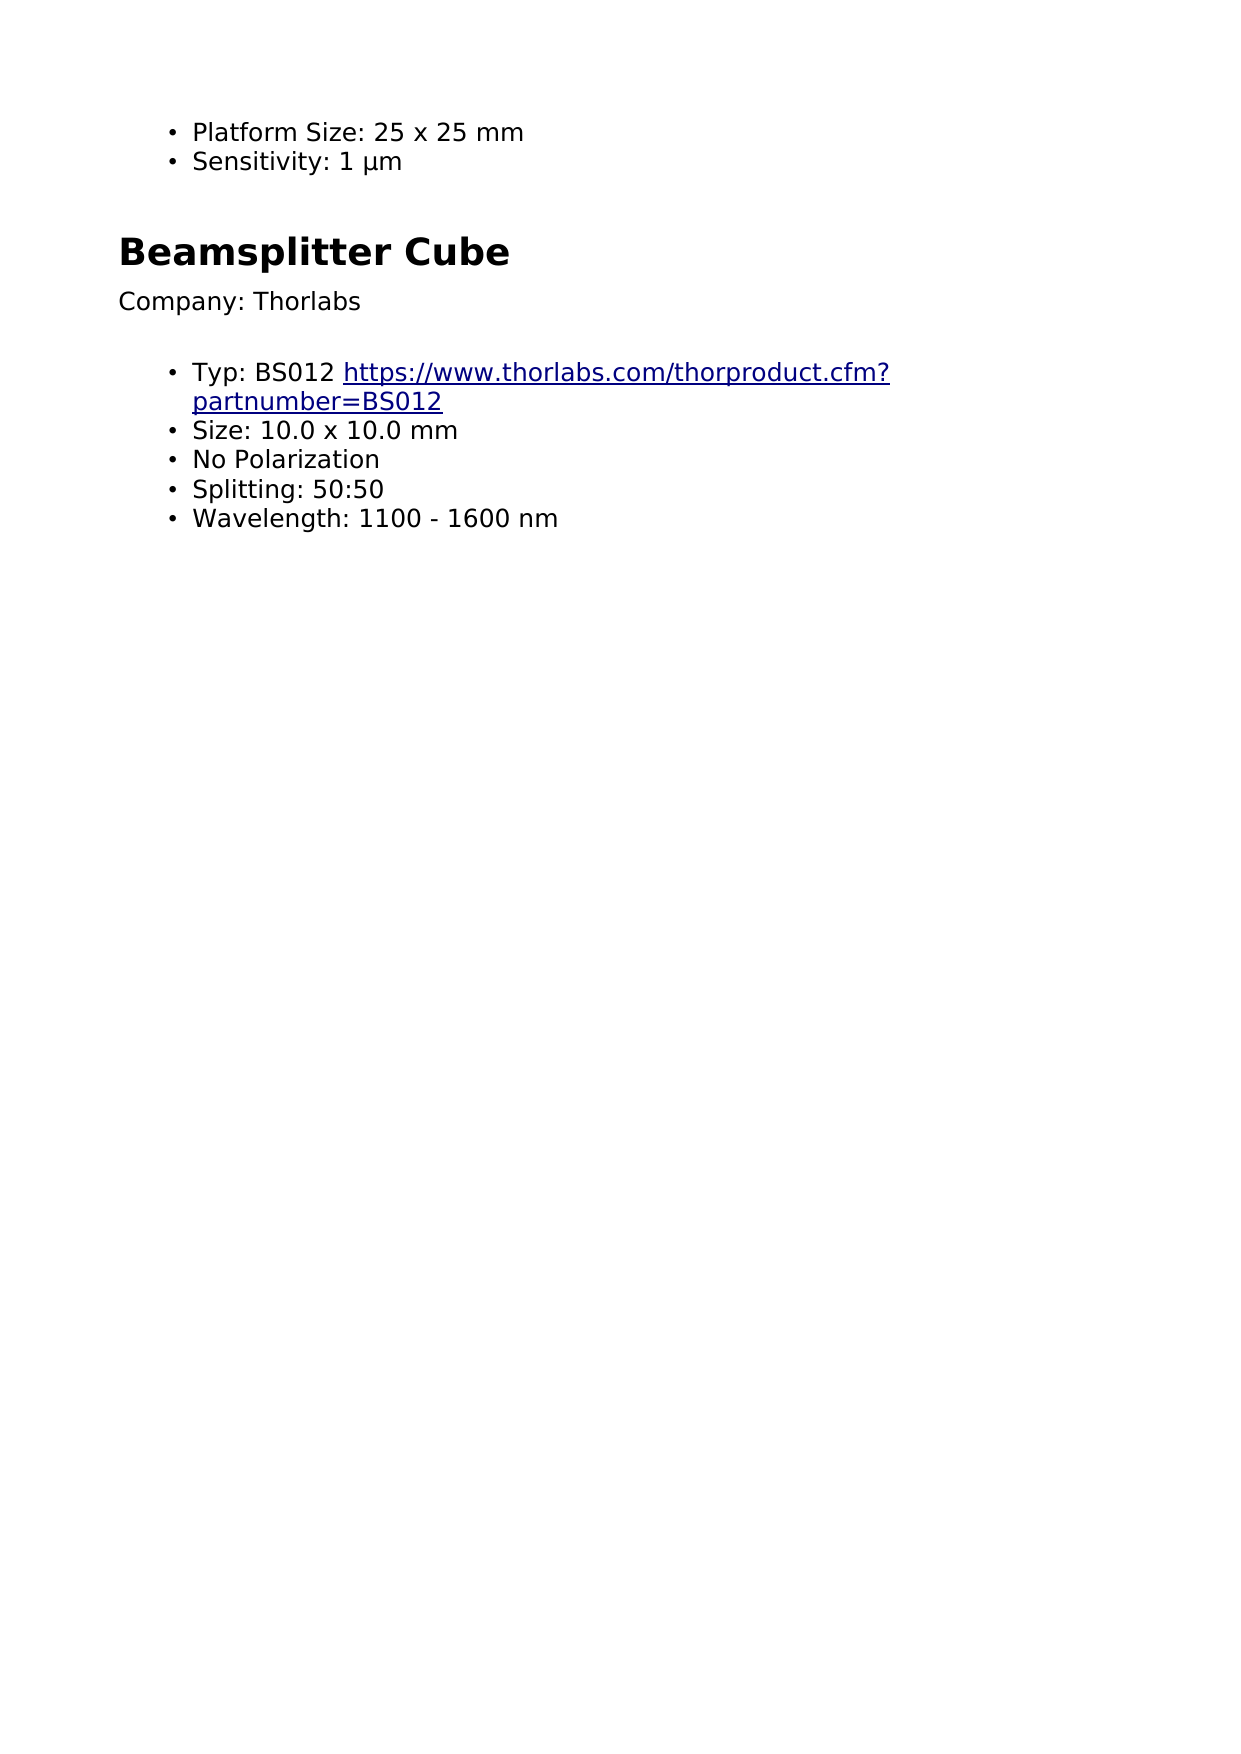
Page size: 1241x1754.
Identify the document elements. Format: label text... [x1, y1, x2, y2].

list Size: 10.0 x 10.0 mm [177, 417, 1122, 446]
list Platform Size: 25 x 25 mm [177, 118, 1122, 147]
subtitle Beamsplitter Cube [118, 231, 1122, 274]
text Company: Thorlabs [118, 287, 1122, 316]
list Wavelength: 1100 - 1600 nm [177, 504, 1122, 533]
list Typ: BS012 https://www.thorlabs.com/thorproduct.cfm?partnumber=BS012 [177, 358, 1122, 417]
list Sensitivity: 1 µm [177, 147, 1122, 176]
list Splitting: 50:50 [177, 475, 1122, 504]
list No Polarization [177, 446, 1122, 475]
